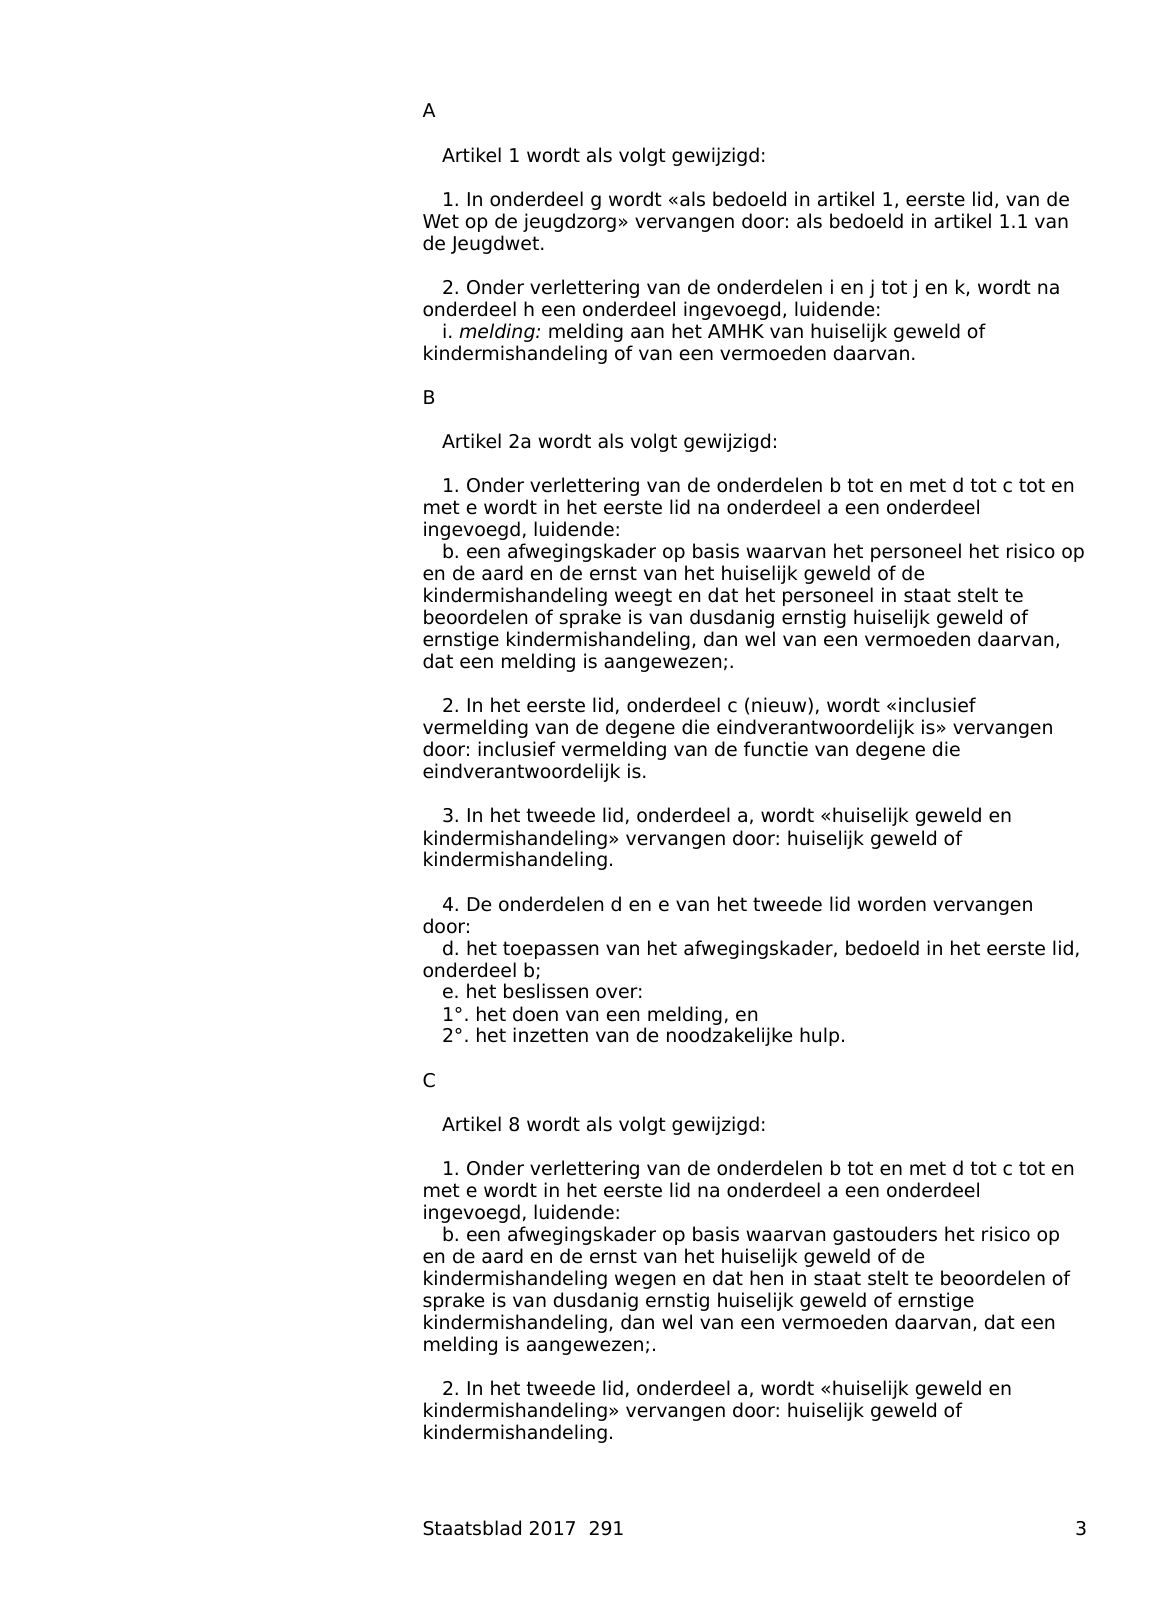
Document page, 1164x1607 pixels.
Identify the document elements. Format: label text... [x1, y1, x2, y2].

text d. het toepassen van het afwegingskader, bedoeld in het eerste lid, onderdeel b; [422, 937, 1087, 981]
text b. een afwegingskader op basis waarvan gastouders het risico op en de aard en de ernst van het huiselijk geweld of de kindermishandeling wegen en dat hen in staat stelt te beoordelen of sprake is van dusdanig ernstig huiselijk geweld of ernstige kindermishandeling, dan wel van een vermoeden daarvan, dat een melding is aangewezen;. [422, 1224, 1087, 1356]
text 3. In het tweede lid, onderdeel a, wordt «huiselijk geweld en kindermishandeling» vervangen door: huiselijk geweld of kindermishandeling. [422, 805, 1087, 871]
text i. melding: melding aan het AMHK van huiselijk geweld of kindermishandeling of van een vermoeden daarvan. [422, 321, 1087, 365]
text Artikel 1 wordt als volgt gewijzigd: [422, 144, 1087, 167]
text 1. Onder verlettering van de onderdelen b tot en met d tot c tot en met e wordt in het eerste lid na onderdeel a een onderdeel ingevoegd, luidende: [422, 475, 1087, 541]
text 1. In onderdeel g wordt «als bedoeld in artikel 1, eerste lid, van de Wet op de jeugdzorg» vervangen door: als bedoeld in artikel 1.1 van de Jeugdwet. [422, 189, 1087, 255]
text Artikel 2a wordt als volgt gewijzigd: [422, 431, 1087, 453]
text 2. In het tweede lid, onderdeel a, wordt «huiselijk geweld en kindermishandeling» vervangen door: huiselijk geweld of kindermishandeling. [422, 1378, 1087, 1444]
text e. het beslissen over: [422, 981, 1087, 1003]
text Artikel 8 wordt als volgt gewijzigd: [422, 1114, 1087, 1136]
text 2°. het inzetten van de noodzakelijke hulp. [422, 1025, 1087, 1047]
text 4. De onderdelen d en e van het tweede lid worden vervangen door: [422, 893, 1087, 937]
text 1. Onder verlettering van de onderdelen b tot en met d tot c tot en met e wordt in het eerste lid na onderdeel a een onderdeel ingevoegd, luidende: [422, 1158, 1087, 1224]
text b. een afwegingskader op basis waarvan het personeel het risico op en de aard en de ernst van het huiselijk geweld of de kindermishandeling weegt en dat het personeel in staat stelt te beoordelen of sprake is van dusdanig ernstig huiselijk geweld of ernstige kindermishandeling, dan wel van een vermoeden daarvan, dat een melding is aangewezen;. [422, 541, 1087, 673]
text 2. Onder verlettering van de onderdelen i en j tot j en k, wordt na onderdeel h een onderdeel ingevoegd, luidende: [422, 277, 1087, 321]
text 2. In het eerste lid, onderdeel c (nieuw), wordt «inclusief vermelding van de degene die eindverantwoordelijk is» vervangen door: inclusief vermelding van de functie van degene die eindverantwoordelijk is. [422, 695, 1087, 783]
text C [422, 1069, 1087, 1092]
text 1°. het doen van een melding, en [422, 1003, 1087, 1025]
text B [422, 387, 1087, 409]
text A [422, 100, 1087, 122]
